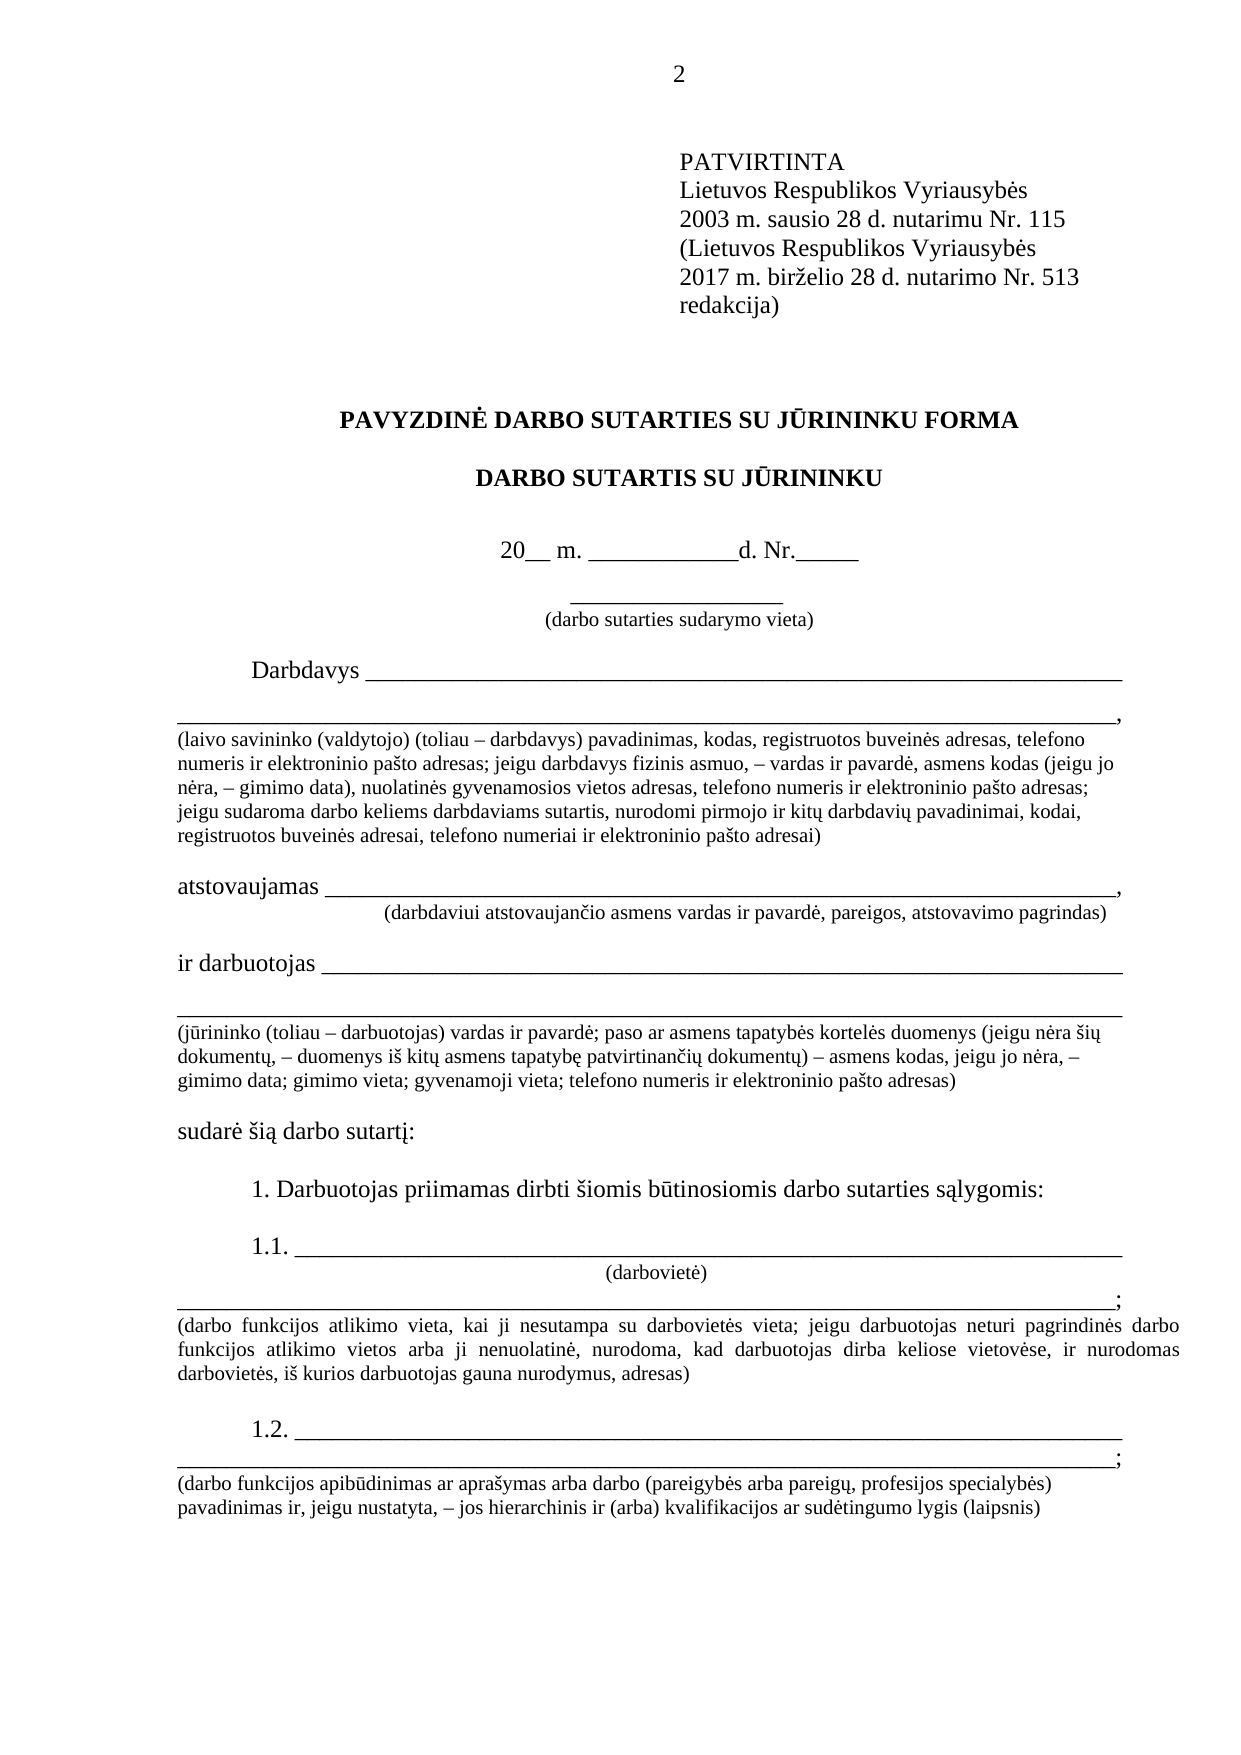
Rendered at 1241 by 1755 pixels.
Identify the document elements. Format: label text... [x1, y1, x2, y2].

text jeigu sudaroma darbo keliems darbdaviams sutartis, nurodomi pirmojo ir kitų darbdavių pavadinimai, kodai, [177, 799, 1181, 823]
text PATVIRTINTA Lietuvos Respublikos Vyriausybės 2003 m. sausio 28 d. nutarimu Nr. 115 (Lietuvos Respublikos Vyriausybės 2017 m. birželio 28 d. nutarimo Nr. 513 redakcija) [679, 147, 1181, 319]
text sudarė šią darbo sutartį: [177, 1116, 1181, 1145]
text (darbo sutarties sudarymo vieta) [177, 607, 1181, 631]
text ; [177, 1284, 1181, 1313]
text _________________ [177, 578, 1181, 607]
text 1.1. [177, 1231, 1181, 1260]
text ; [177, 1442, 1181, 1471]
text 20__ m. ____________d. Nr._____ [177, 535, 1181, 564]
text (laivo savininko (valdytojo) (toliau – darbdavys) pavadinimas, kodas, registruotos buveinės adresas, telefono [177, 727, 1181, 751]
text gimimo data; gimimo vieta; gyvenamoji vieta; telefono numeris ir elektroninio pašto adresas) [177, 1068, 1181, 1092]
text numeris ir elektroninio pašto adresas; jeigu darbdavys fizinis asmuo, – vardas ir pavardė, asmens kodas (jeigu jo [177, 751, 1181, 775]
text (jūrininko (toliau – darbuotojas) vardas ir pavardė; paso ar asmens tapatybės kortelės duomenys (jeigu nėra šių [177, 1020, 1181, 1044]
text 1. Darbuotojas priimamas dirbti šiomis būtinosiomis darbo sutarties sąlygomis: [177, 1174, 1181, 1202]
text atstovaujamas , [177, 871, 1181, 900]
text registruotos buveinės adresai, telefono numeriai ir elektroninio pašto adresai) [177, 823, 1181, 847]
text dokumentų, – duomenys iš kitų asmens tapatybę patvirtinančių dokumentų) – asmens kodas, jeigu jo nėra, – [177, 1044, 1181, 1068]
text DARBO SUTARTIS SU JŪRININKU [177, 463, 1181, 492]
text (darbdaviui atstovaujančio asmens vardas ir pavardė, pareigos, atstovavimo pagrindas) [384, 900, 1181, 924]
text pavadinimas ir, jeigu nustatyta, – jos hierarchinis ir (arba) kvalifikacijos ar sudėtingumo lygis (laipsnis) [177, 1495, 1181, 1519]
text (darbo funkcijos atlikimo vieta, kai ji nesutampa su darbovietės vieta; jeigu darbuotojas neturi pagrindinės darbo funkcijos atlikimo vietos arba ji nenuolatinė, nurodoma, kad darbuotojas dirba keliose vietovėse, ir nurodomas darbovietės, iš kurios darbuotojas gauna nurodymus, adresas) [177, 1313, 1181, 1385]
text (darbo funkcijos apibūdinimas ar aprašymas arba darbo (pareigybės arba pareigų, profesijos specialybės) [177, 1471, 1181, 1495]
text nėra, – gimimo data), nuolatinės gyvenamosios vietos adresas, telefono numeris ir elektroninio pašto adresas; [177, 775, 1181, 799]
text 1.2. [177, 1414, 1181, 1442]
text (darbovietė) [281, 1260, 1181, 1284]
text , [177, 698, 1181, 727]
text ir darbuotojas [177, 948, 1181, 977]
text Darbdavys [177, 655, 1181, 684]
text PAVYZDINĖ DARBO SUTARTIES SU JŪRININKU FORMA [177, 406, 1181, 434]
